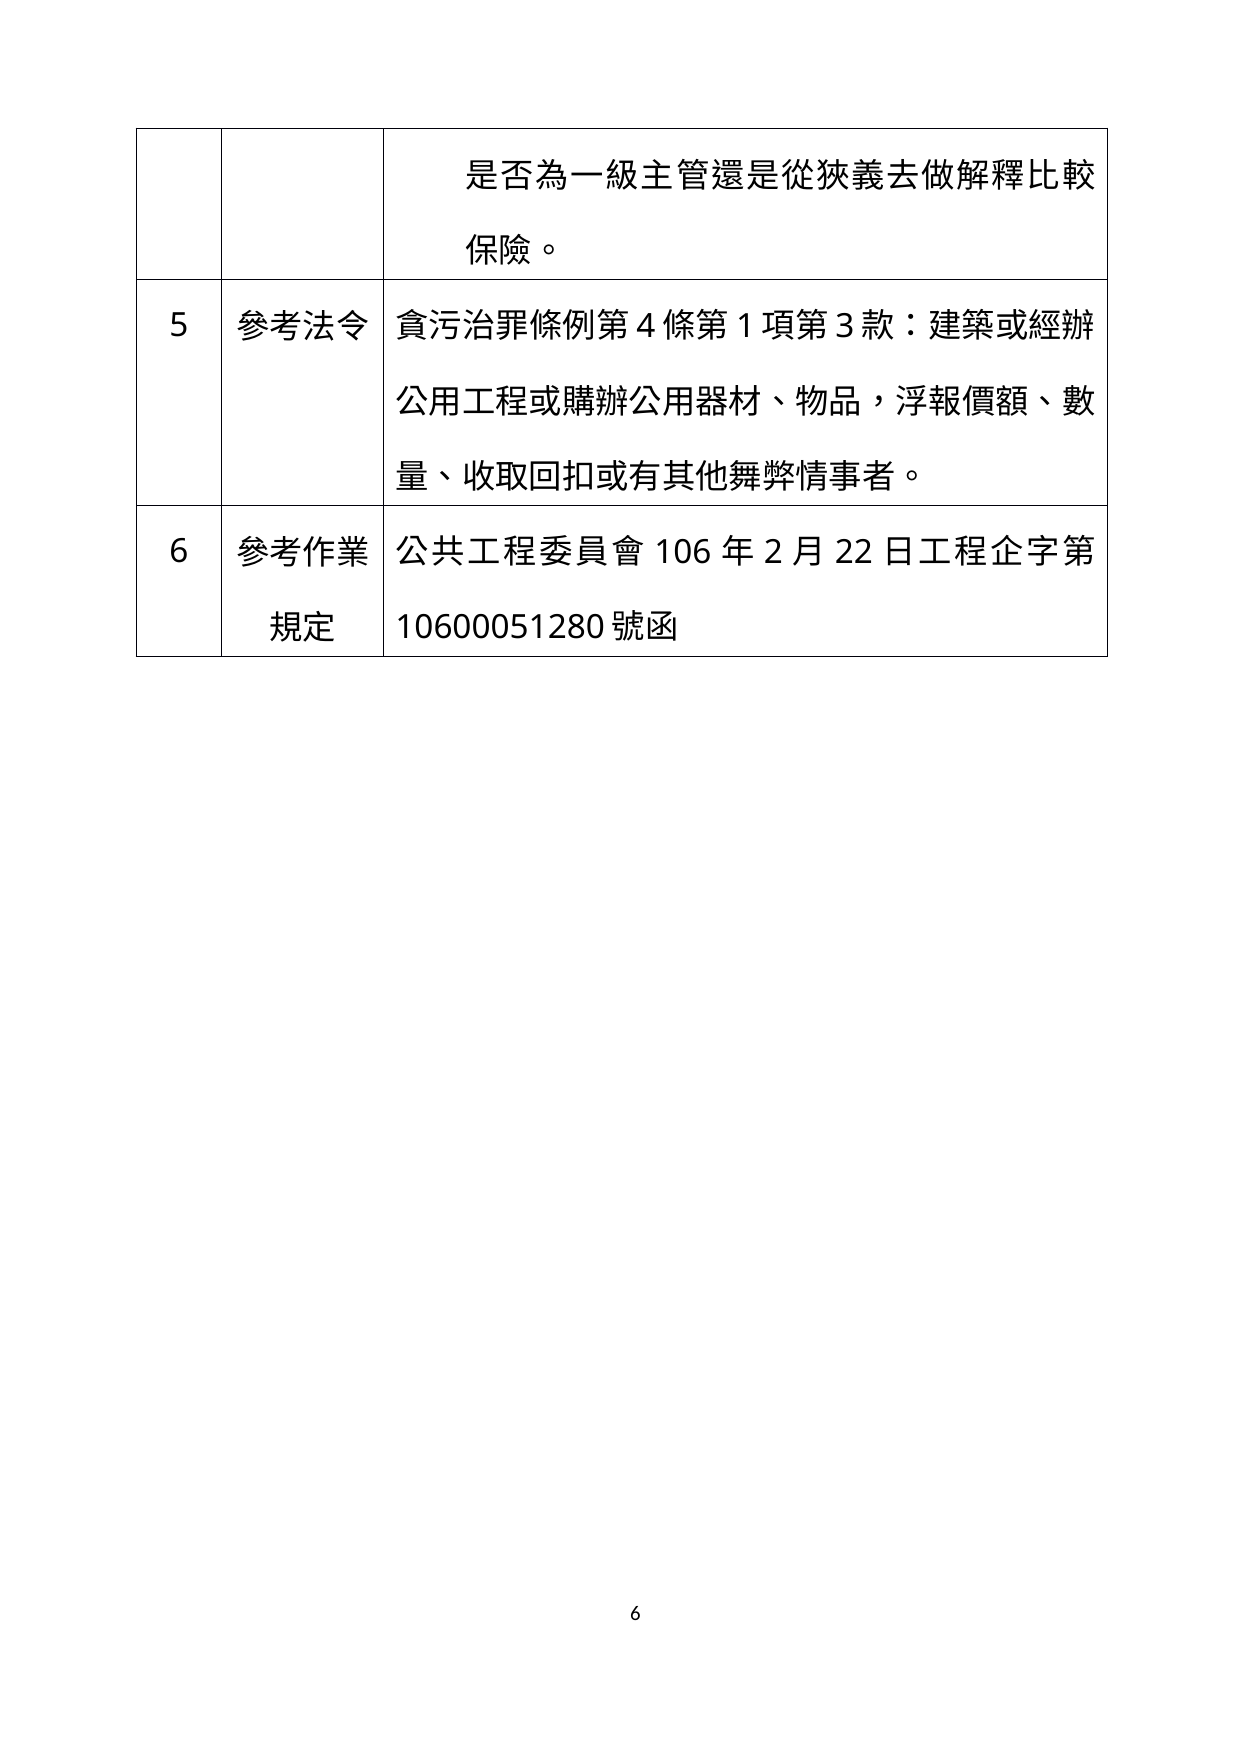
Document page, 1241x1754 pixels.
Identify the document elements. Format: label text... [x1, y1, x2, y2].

table_cell 參考作業規定 [222, 506, 383, 656]
table_cell [137, 129, 221, 279]
table_cell [222, 129, 383, 279]
table_cell 參考法令 [222, 280, 383, 505]
table_cell 貪污治罪條例第4條第1項第3款：建築或經辦公用工程或購辦公用器材、物品，浮報價額、數量、收取回扣或有其他舞弊情事者。 [384, 280, 1107, 505]
table_cell 6 [137, 506, 221, 656]
table_cell 公共工程委員會106年2月22日工程企字第10600051280號函 [384, 506, 1107, 656]
table_cell 是否為一級主管還是從狹義去做解釋比較保險。 [384, 129, 1107, 279]
table_cell 5 [137, 280, 221, 505]
